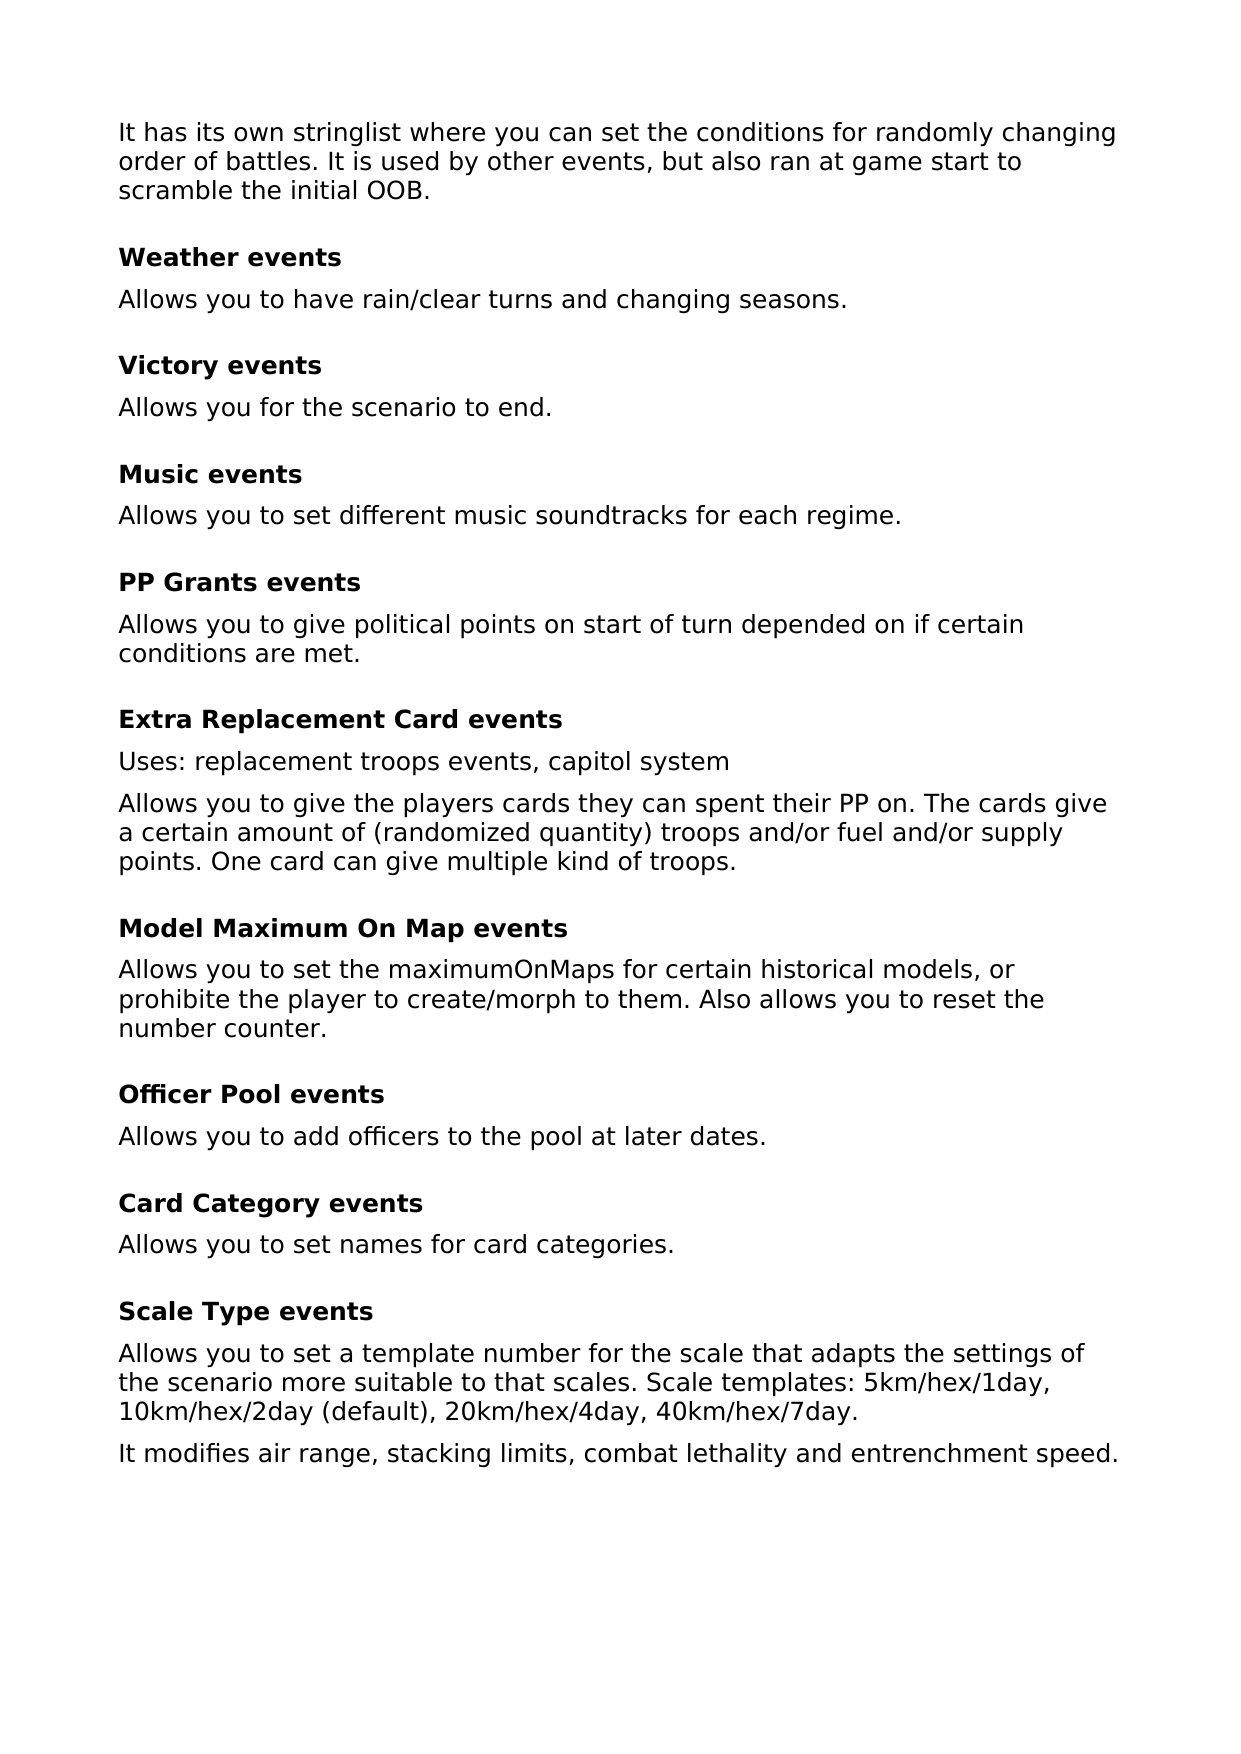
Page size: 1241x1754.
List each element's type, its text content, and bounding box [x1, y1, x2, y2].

subtitle Scale Type events [118, 1297, 1122, 1326]
text Allows you to set different music soundtracks for each regime. [118, 501, 1122, 531]
subtitle Music events [118, 460, 1122, 489]
text Allows you to have rain/clear turns and changing seasons. [118, 285, 1122, 314]
text Uses: replacement troops events, capitol system [118, 747, 1122, 776]
subtitle Model Maximum On Map events [118, 914, 1122, 943]
subtitle Card Category events [118, 1189, 1122, 1218]
text Allows you to give political points on start of turn depended on if certain conditions are met. [118, 610, 1122, 668]
subtitle Weather events [118, 243, 1122, 272]
subtitle Victory events [118, 351, 1122, 381]
subtitle PP Grants events [118, 568, 1122, 597]
text Allows you for the scenario to end. [118, 393, 1122, 422]
text Allows you to set the maximumOnMaps for certain historical models, or prohibite the player to create/morph to them. Also allows you to reset the number counter. [118, 956, 1122, 1043]
text Allows you to add officers to the pool at later dates. [118, 1122, 1122, 1151]
subtitle Extra Replacement Card events [118, 706, 1122, 735]
text Allows you to give the players cards they can spent their PP on. The cards give a certain amount of (randomized quantity) troops and/or fuel and/or supply points. One card can give multiple kind of troops. [118, 789, 1122, 876]
text Allows you to set a template number for the scale that adapts the settings of the scenario more suitable to that scales. Scale templates: 5km/hex/1day, 10km/hex/2day (default), 20km/hex/4day, 40km/hex/7day. [118, 1339, 1122, 1426]
text It modifies air range, stacking limits, combat lethality and entrenchment speed. [118, 1439, 1122, 1468]
text Allows you to set names for card categories. [118, 1231, 1122, 1260]
subtitle Officer Pool events [118, 1081, 1122, 1110]
text It has its own stringlist where you can set the conditions for randomly changing order of battles. It is used by other events, but also ran at game start to scramble the initial OOB. [118, 118, 1122, 206]
